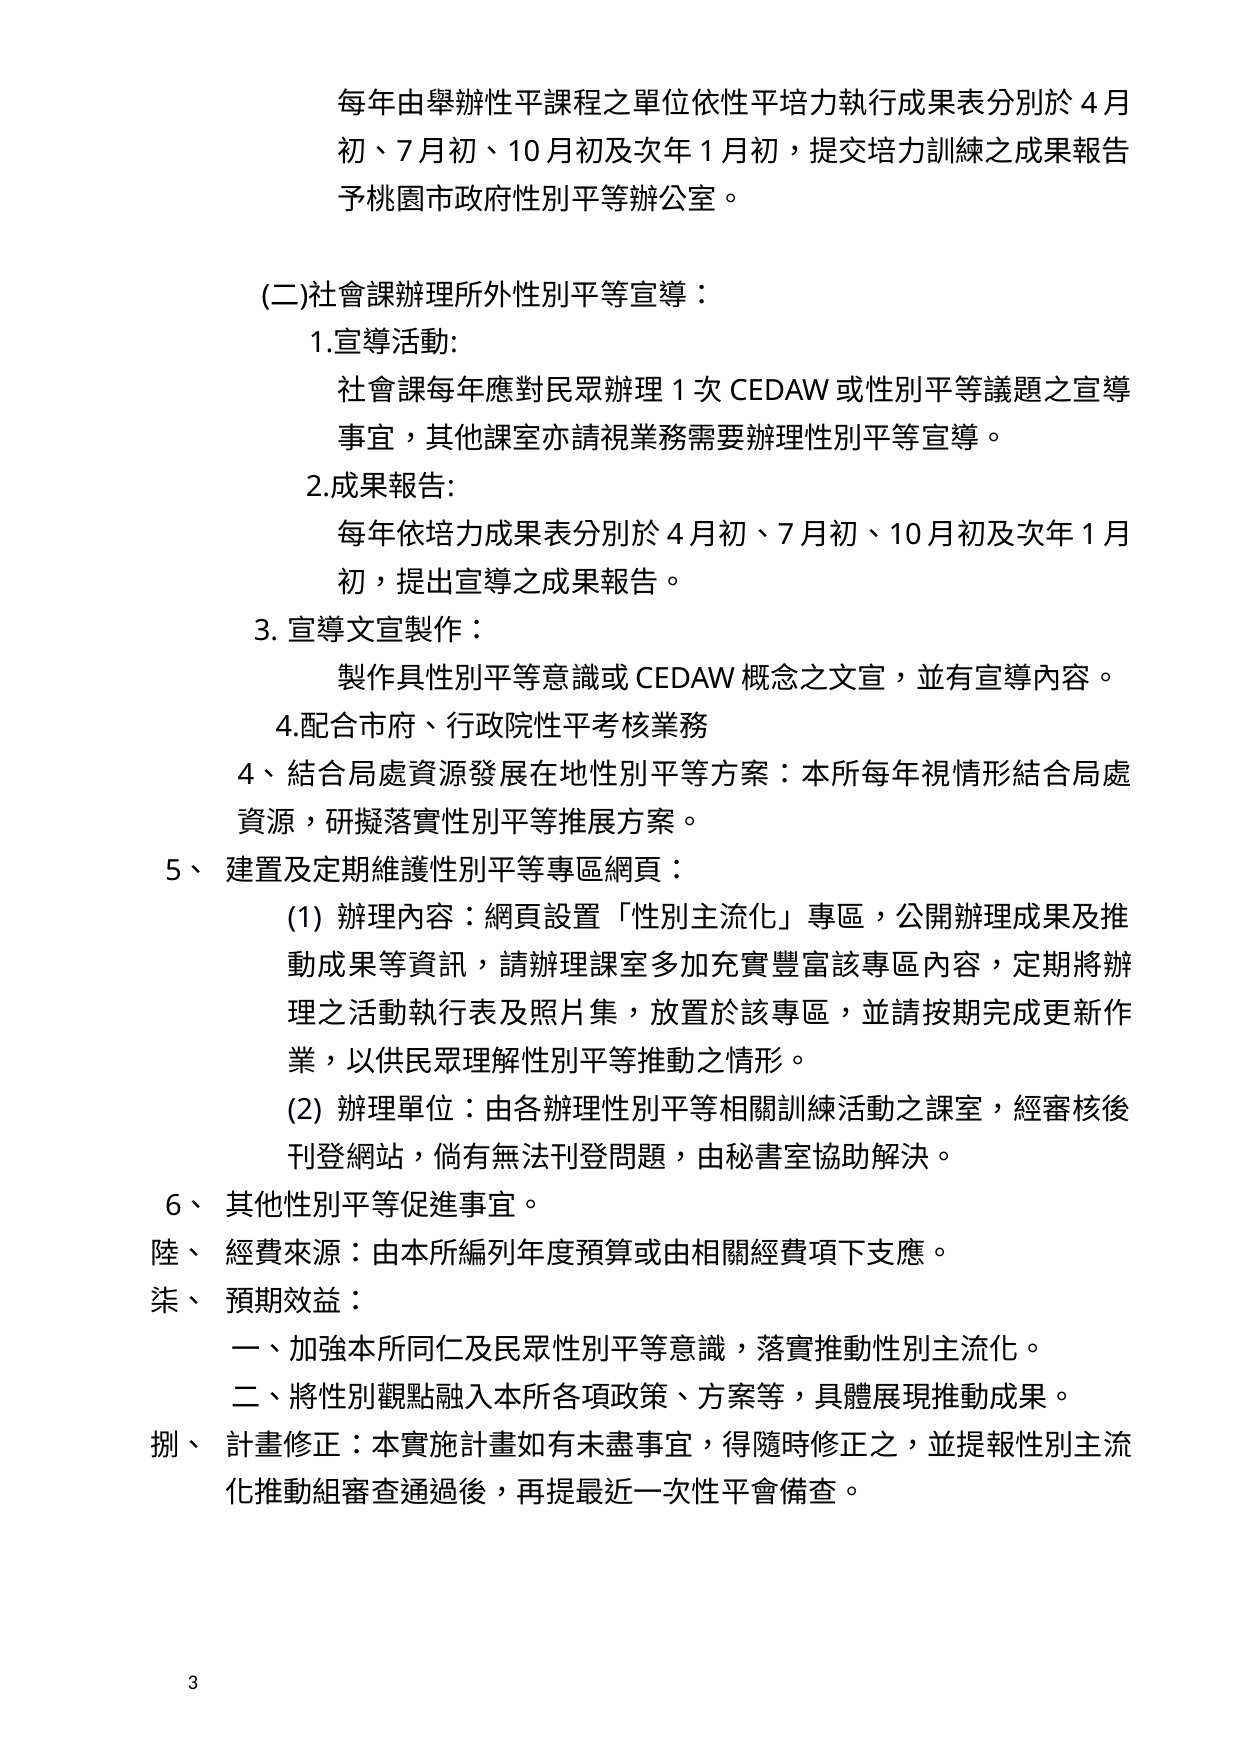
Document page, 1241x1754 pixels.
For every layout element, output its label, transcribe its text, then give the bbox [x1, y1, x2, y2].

text 每年依培力成果表分別於4月初、7月初、10月初及次年1月初，提出宣導之成果報告。 [337, 506, 1132, 602]
list 辦理內容：網頁設置「性別主流化」專區，公開辦理成果及推動成果等資訊，請辦理課室多加充實豐富該專區內容，定期將辦理之活動執行表及照片集，放置於該專區，並請按期完成更新作業，以供民眾理解性別平等推動之情形。 [287, 889, 1132, 1081]
text 一、加強本所同仁及民眾性別平等意識，落實推動性別主流化。 [231, 1321, 1132, 1369]
text 4.配合市府、行政院性平考核業務 [237, 698, 1132, 746]
text 2.成果報告: [289, 458, 1132, 506]
list 其他性別平等促進事宜。 [165, 1177, 1132, 1225]
list 預期效益： [150, 1273, 1132, 1321]
text (二)社會課辦理所外性別平等宣導： [261, 267, 1132, 314]
text 製作具性別平等意識或CEDAW概念之文宣，並有宣導內容。 [337, 650, 1132, 698]
text 二、將性別觀點融入本所各項政策、方案等，具體展現推動成果。 [231, 1369, 1132, 1417]
list 辦理單位：由各辦理性別平等相關訓練活動之課室，經審核後刊登網站，倘有無法刊登問題，由秘書室協助解決。 [287, 1081, 1132, 1177]
text 每年由舉辦性平課程之單位依性平培力執行成果表分別於4月初、7月初、10月初及次年1月初，提交培力訓練之成果報告予桃園市政府性別平等辦公室。 [337, 75, 1132, 219]
list 建置及定期維護性別平等專區網頁： [165, 842, 1132, 889]
text 1.宣導活動: [309, 314, 1132, 362]
list 經費來源：由本所編列年度預算或由相關經費項下支應。 [150, 1225, 1132, 1273]
text 社會課每年應對民眾辦理1次CEDAW或性別平等議題之宣導事宜，其他課室亦請視業務需要辦理性別平等宣導。 [337, 362, 1132, 458]
list 結合局處資源發展在地性別平等方案：本所每年視情形結合局處資源，研擬落實性別平等推展方案。 [237, 746, 1132, 842]
list 計畫修正：本實施計畫如有未盡事宜，得隨時修正之，並提報性別主流化推動組審查通過後，再提最近一次性平會備查。 [150, 1417, 1132, 1512]
list 宣導文宣製作： [237, 602, 1132, 650]
